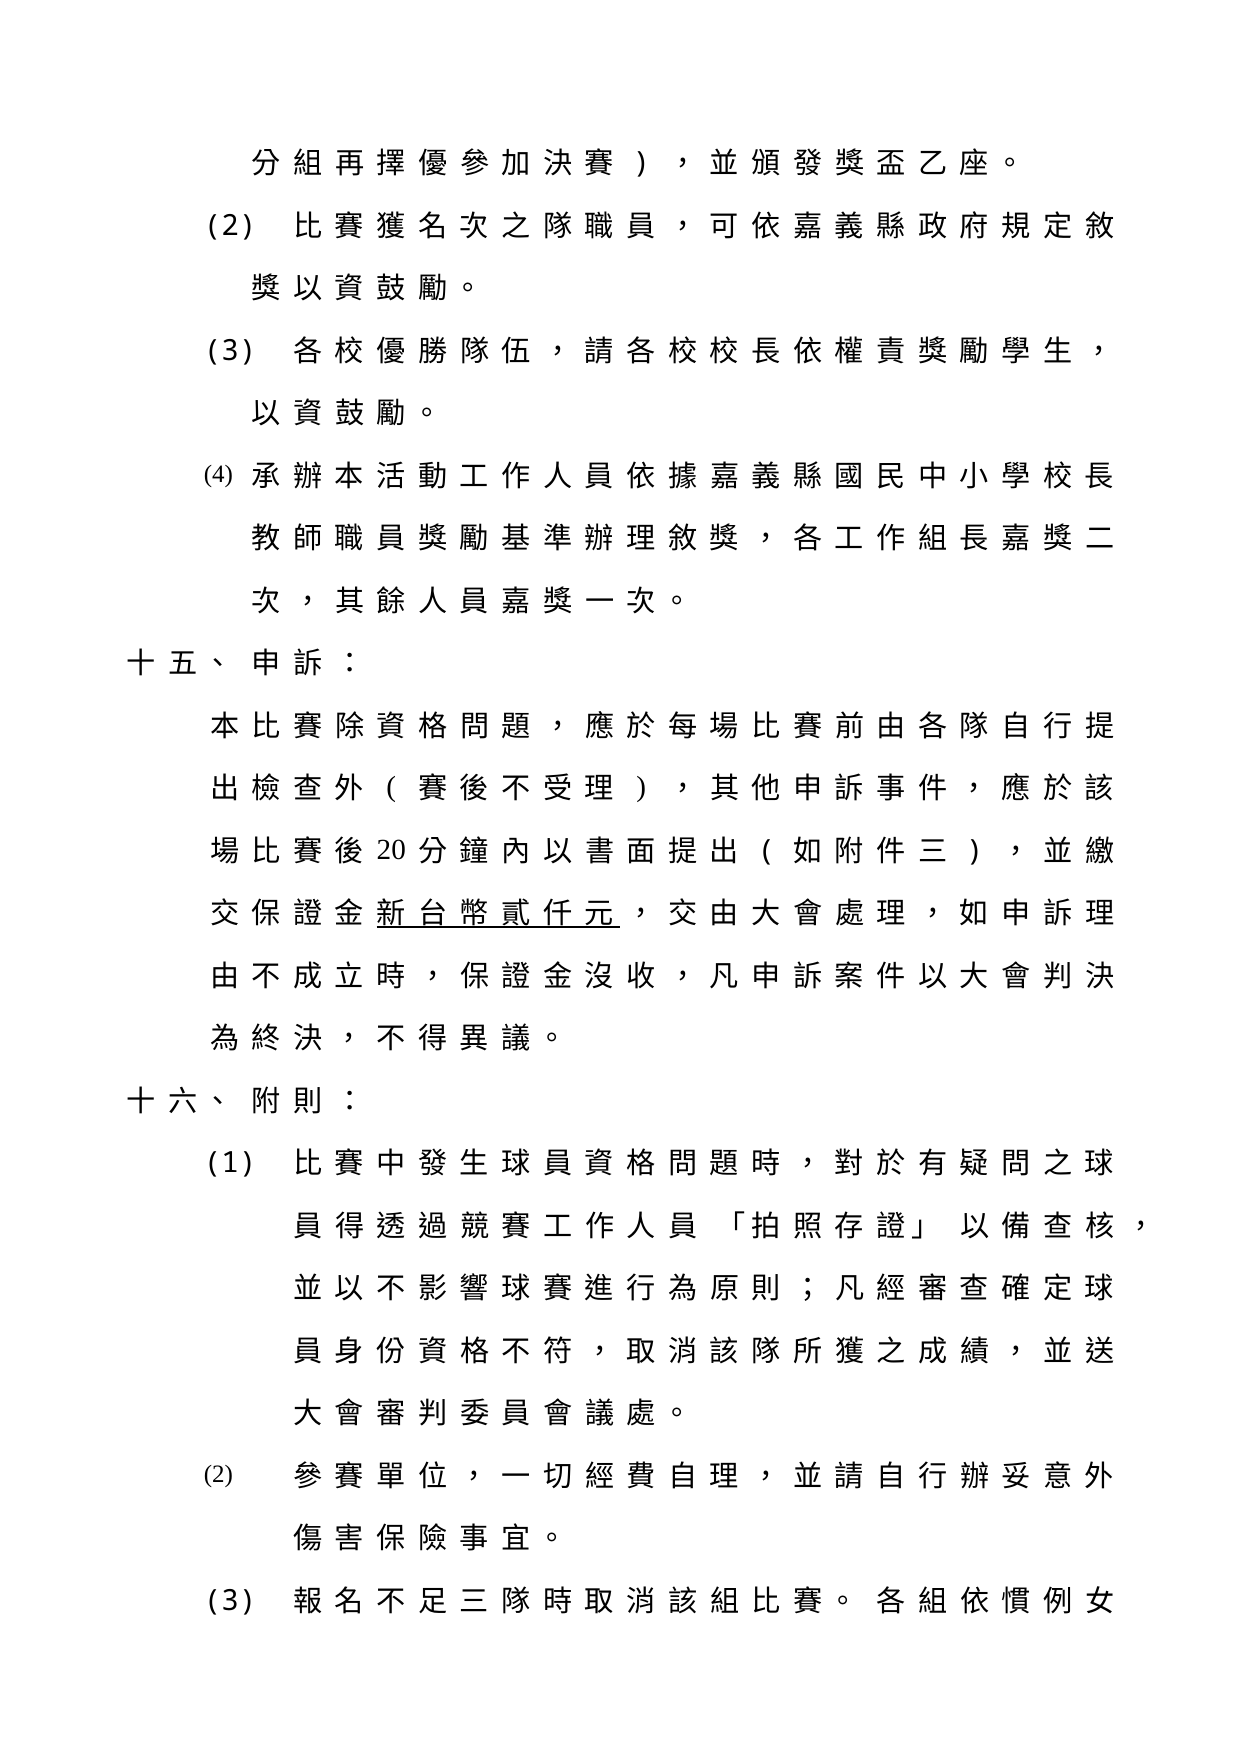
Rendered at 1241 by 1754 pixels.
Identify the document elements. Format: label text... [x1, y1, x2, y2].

list 比賽獲名次之隊職員，可依嘉義縣政府規定敘獎以資鼓勵。 [164, 182, 1120, 307]
list 報名不足三隊時取消該組比賽。各組依慣例女 [183, 1557, 1120, 1619]
list 參賽單位，一切經費自理，並請自行辦妥意外傷害保險事宜。 [183, 1432, 1120, 1557]
text 十五、申訴： [120, 619, 1120, 682]
list 各校優勝隊伍，請各校校長依權責獎勵學生，以資鼓勵。 [164, 307, 1120, 432]
text 本比賽除資格問題，應於每場比賽前由各隊自行提出檢查外(賽後不受理)，其他申訴事件，應於該場比賽後20分鐘內以書面提出(如附件三)，並繳交保證金新台幣貳仟元，交由大會處理，如申訴理由不成立時，保證金沒收，凡申訴案件以大會判決為終決，不得異議。 [195, 682, 1120, 1057]
list 承辦本活動工作人員依據嘉義縣國民中小學校長教師職員獎勵基準辦理敘獎，各工作組長嘉獎二次，其餘人員嘉獎一次。 [164, 432, 1120, 619]
list 分組再擇優參加決賽)，並頒發獎盃乙座。 [164, 119, 1120, 182]
list 比賽中發生球員資格問題時，對於有疑問之球員得透過競賽工作人員「拍照存證」以備查核，並以不影響球賽進行為原則；凡經審查確定球員身份資格不符，取消該隊所獲之成績，並送大會審判委員會議處。 [183, 1119, 1120, 1432]
text 十六、附則： [120, 1057, 1120, 1119]
